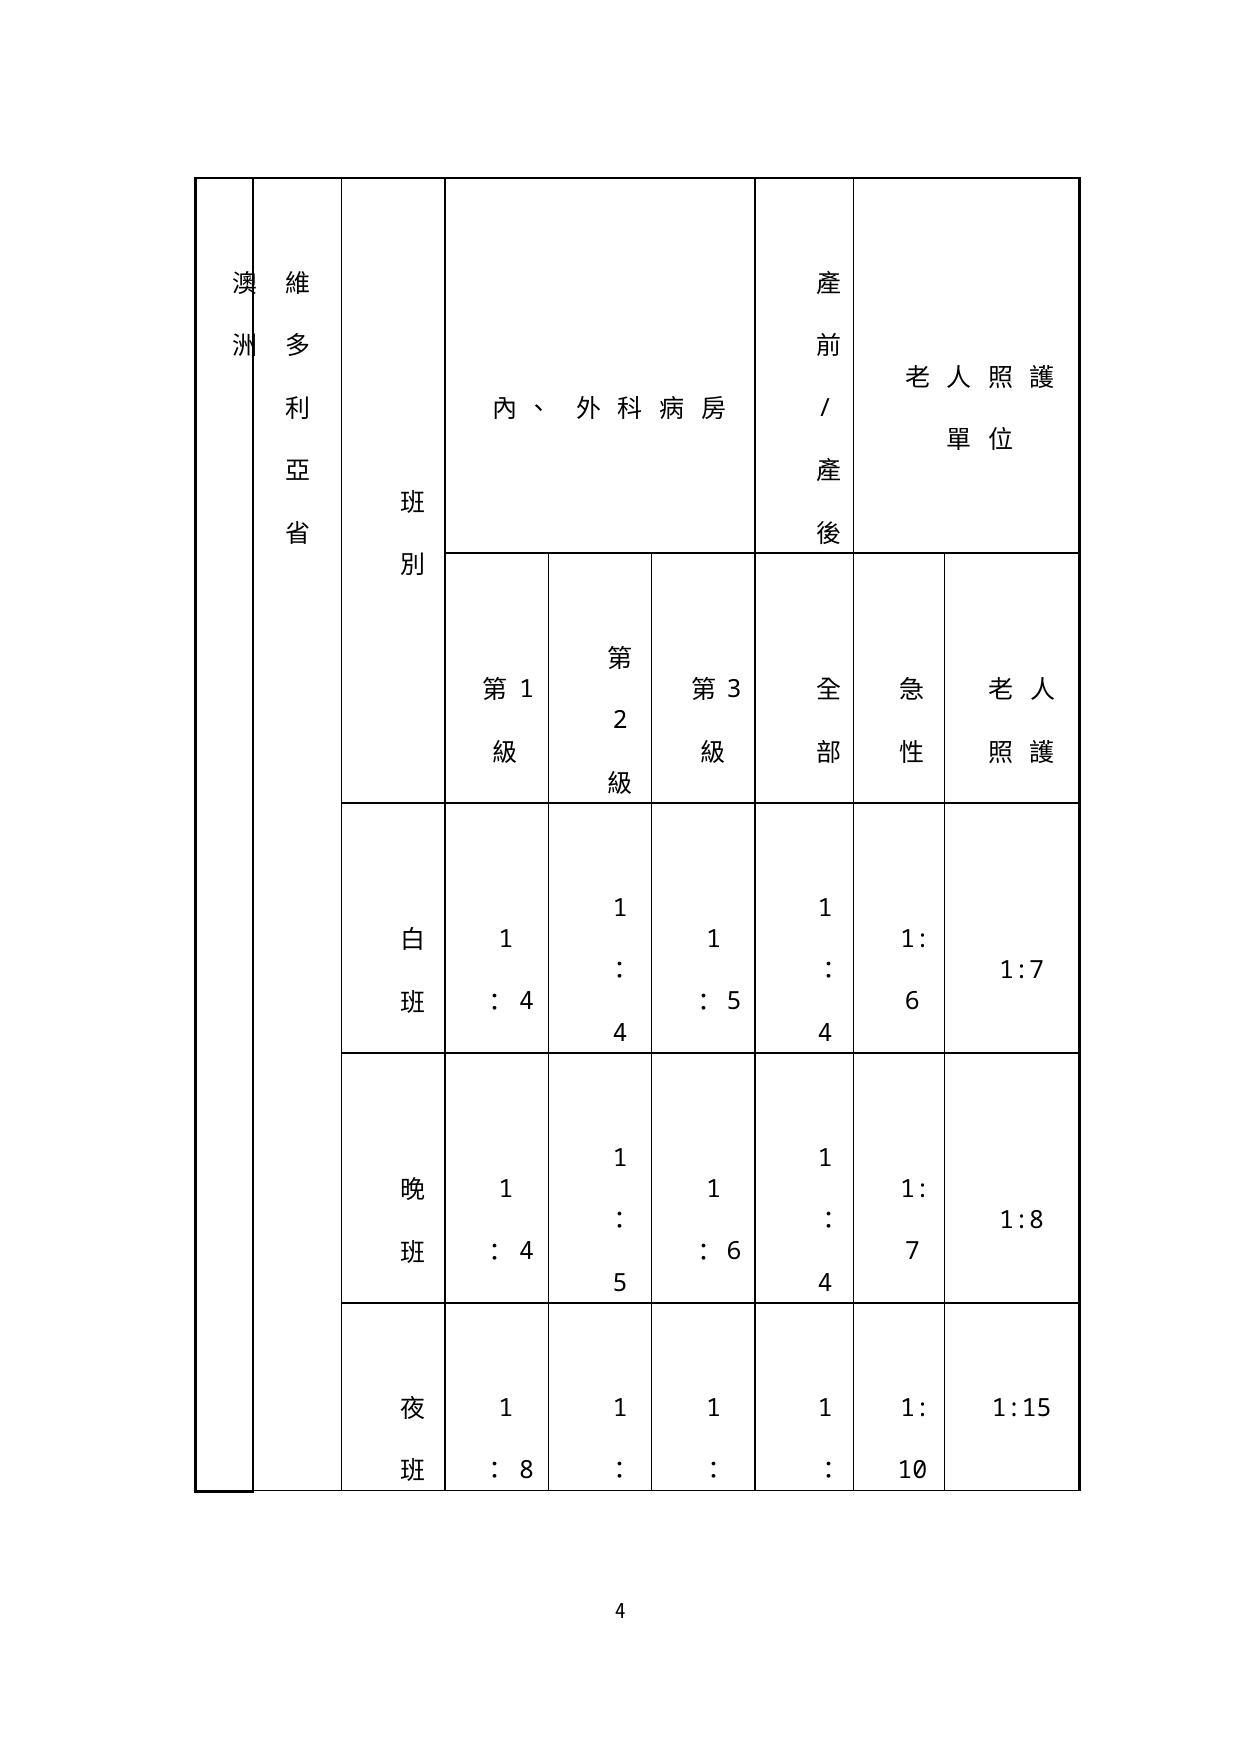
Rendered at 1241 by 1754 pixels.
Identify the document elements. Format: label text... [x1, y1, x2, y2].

table_cell 老人照護 [945, 554, 1078, 802]
table_cell 1:15 [945, 1304, 1078, 1490]
table_cell 全部 [756, 554, 853, 802]
table_cell 1：4 [446, 1054, 548, 1302]
table_cell 夜班 [342, 1304, 444, 1490]
table_cell 1：4 [549, 804, 651, 1052]
table_cell 維多利亞省 [254, 179, 341, 1490]
table_cell 1:6 [854, 804, 944, 1052]
table_cell 1：4 [446, 804, 548, 1052]
table_cell 1：4 [756, 1054, 853, 1302]
table_cell 1：8 [446, 1304, 548, 1490]
table_cell 內、外科病房 [446, 179, 754, 552]
table_cell 白班 [342, 804, 444, 1052]
table_cell 1： [756, 1304, 853, 1490]
table_cell 產前/產後 [756, 179, 853, 552]
table_cell 1:10 [854, 1304, 944, 1490]
table_cell 1：5 [652, 804, 754, 1052]
table_cell 1：4 [756, 804, 853, 1052]
table_cell 晚班 [342, 1054, 444, 1302]
table_cell 1:8 [945, 1054, 1078, 1302]
table_cell 班別 [342, 179, 444, 802]
table_cell 急性 [854, 554, 944, 802]
table_cell 1:7 [854, 1054, 944, 1302]
table_cell 1： [652, 1304, 754, 1490]
table_cell 1：5 [549, 1054, 651, 1302]
table_cell 1:7 [945, 804, 1078, 1052]
table_cell 第2級 [549, 554, 651, 802]
table_cell 第3級 [652, 554, 754, 802]
table_cell 1：6 [652, 1054, 754, 1302]
table_cell 老人照護單位 [854, 179, 1078, 552]
table_cell 1： [549, 1304, 651, 1490]
table_cell 澳洲 [197, 179, 252, 1490]
table_cell 第1級 [446, 554, 548, 802]
